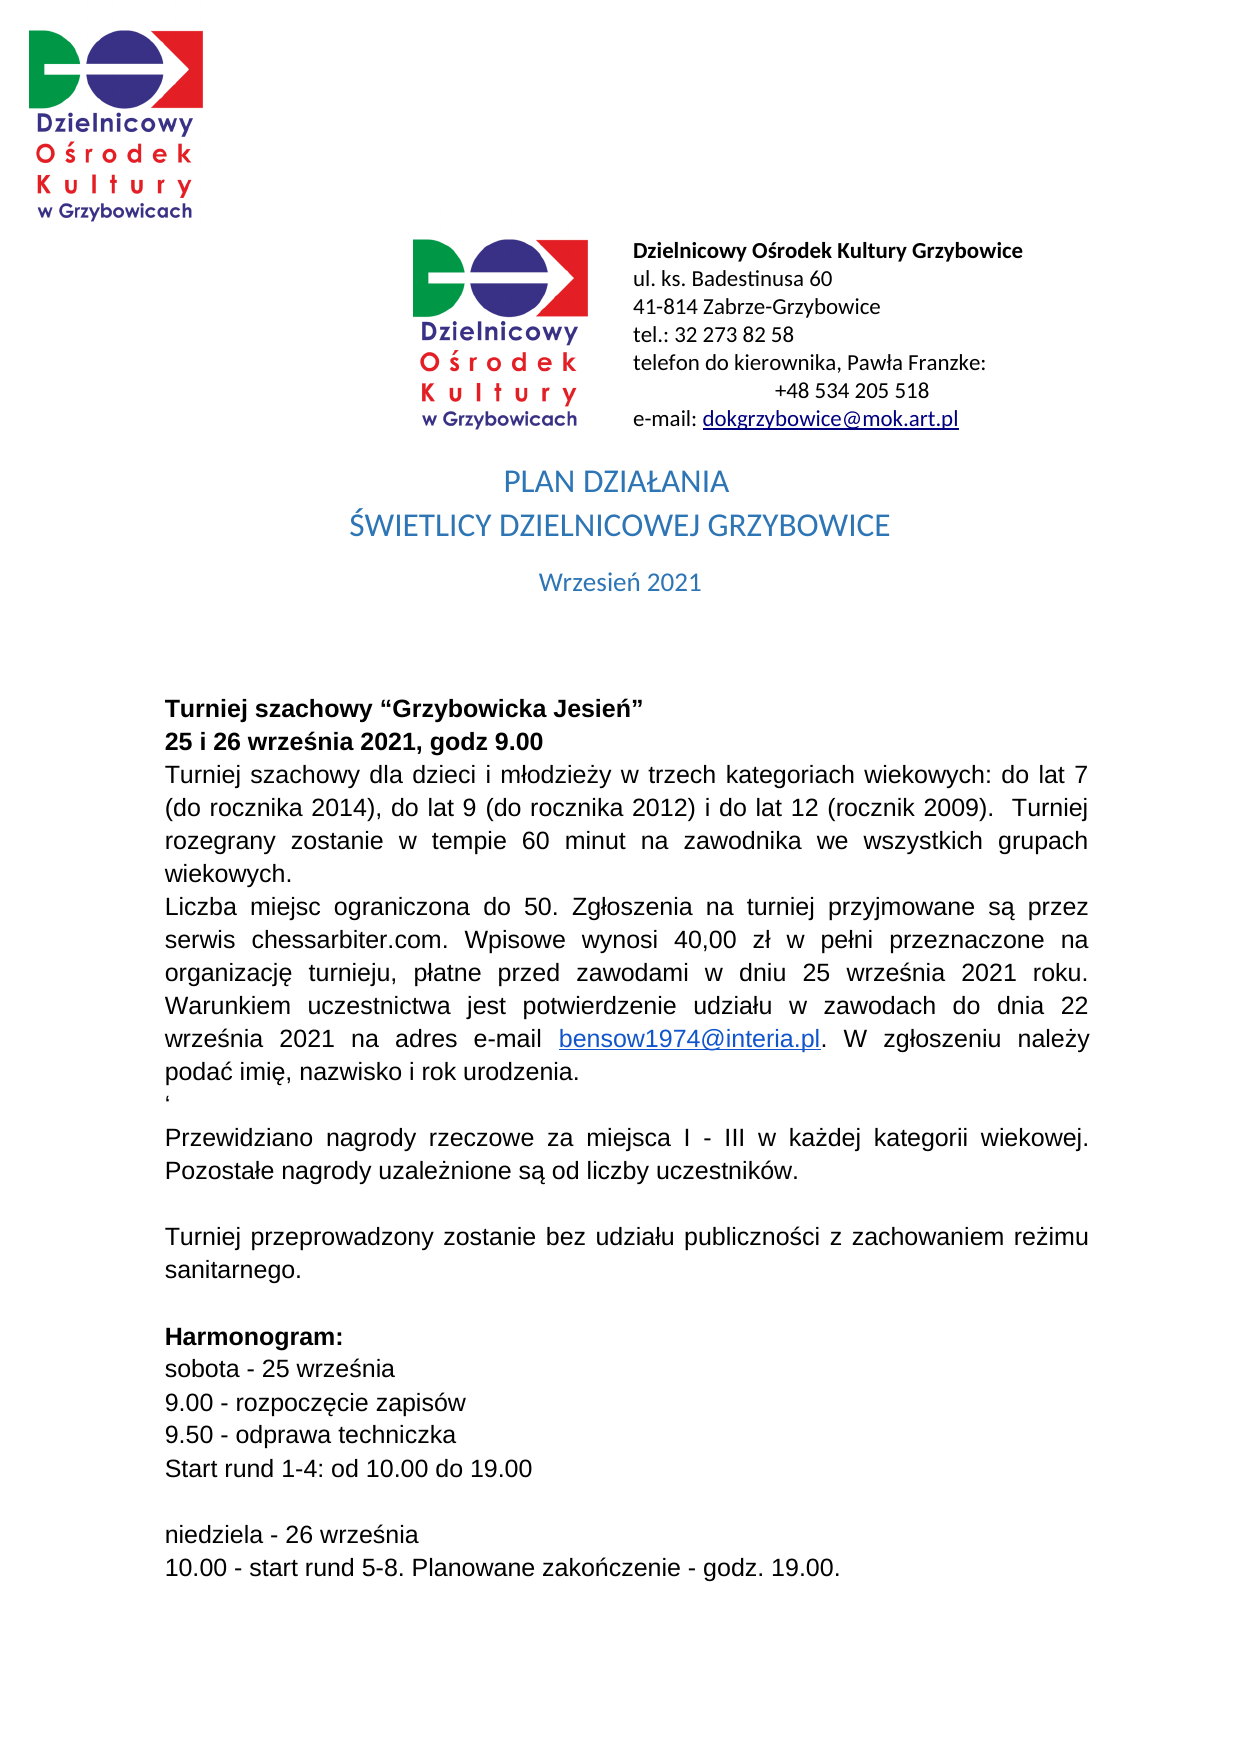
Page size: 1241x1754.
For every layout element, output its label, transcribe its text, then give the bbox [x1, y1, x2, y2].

text Turniej szachowy “Grzybowicka Jesień” [164, 694, 1090, 723]
table_header [139, 180, 622, 460]
text Start rund 1-4: od 10.00 do 19.00 [164, 1453, 1090, 1482]
table_header Dzielnicowy Ośrodek Kultury Grzybowice ul. ks. Badestinusa 60 41-814 Zabrze-Grzybowice tel.: 32 273 82 58 telefon do kierownika, Pawła Franzke: +48 534 205 518 e-mail: dokgrzybowice@mok.art.pl [622, 180, 1082, 460]
text 9.00 - rozpoczęcie zapisów [164, 1387, 1090, 1416]
picture [384, 208, 611, 434]
text 25 i 26 września 2021, godz 9.00 [164, 727, 1090, 756]
text Turniej szachowy dla dzieci i młodzieży w trzech kategoriach wiekowych: do lat 7 (do rocznika 2014), do lat 9 (do rocznika 2012) i do lat 12 (rocznik 2009). Turniej rozegrany zostanie w tempie 60 minut na zawodnika we wszystkich grupach wiekowych. [164, 760, 1090, 888]
text 9.50 - odprawa techniczka [164, 1421, 1090, 1449]
text niedziela - 26 września [164, 1519, 1090, 1548]
text Harmonogram: [164, 1321, 1090, 1350]
text Przewidziano nagrody rzeczowe za miejsca I - III w każdej kategorii wiekowej. Pozostałe nagrody uzależnione są od liczby uczestników. [164, 1123, 1090, 1185]
picture [0, 0, 226, 226]
text 10.00 - start rund 5-8. Planowane zakończenie - godz. 19.00. [164, 1553, 1090, 1581]
subtitle Wrzesień 2021 [150, 565, 1090, 598]
text ‘ [164, 1090, 1090, 1119]
text sobota - 25 września [164, 1354, 1090, 1383]
text Liczba miejsc ograniczona do 50. Zgłoszenia na turniej przyjmowane są przez serwis chessarbiter.com. Wpisowe wynosi 40,00 zł w pełni przeznaczone na organizację turnieju, płatne przed zawodami w dniu 25 września 2021 roku. Warunkiem uczestnictwa jest potwierdzenie udziału w zawodach do dnia 22 września 2021 na adres e-mail bensow1974@interia.pl. W zgłoszeniu należy podać imię, nazwisko i rok urodzenia. [164, 892, 1090, 1086]
text PLAN DZIAŁANIA ŚWIETLICY DZIELNICOWEJ GRZYBOWICE [150, 460, 1090, 545]
text Turniej przeprowadzony zostanie bez udziału publiczności z zachowaniem reżimu sanitarnego. [164, 1222, 1090, 1284]
